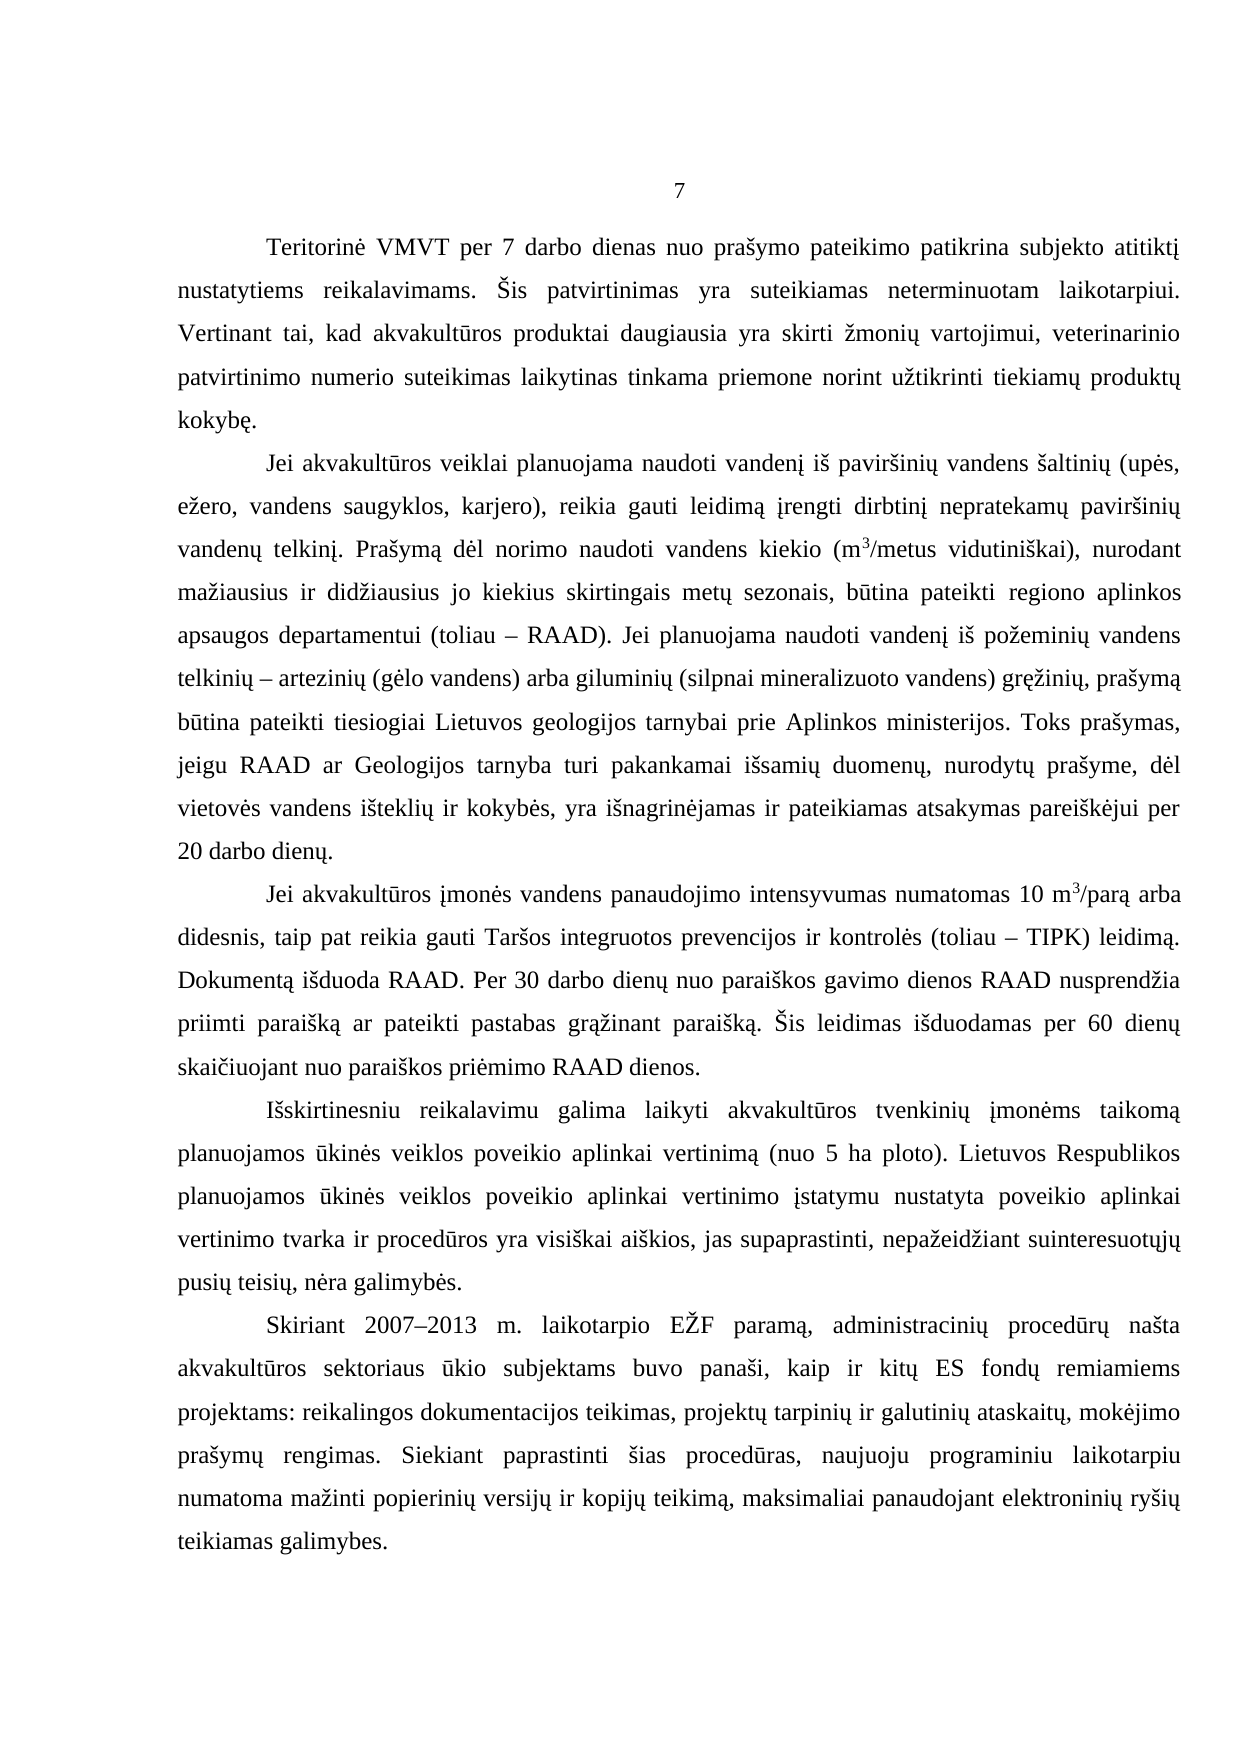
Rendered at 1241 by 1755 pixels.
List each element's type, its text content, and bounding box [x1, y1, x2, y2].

text Išskirtinesniu reikalavimu galima laikyti akvakultūros tvenkinių įmonėms taikomą planuojamos ūkinės veiklos poveikio aplinkai vertinimą (nuo 5 ha ploto). Lietuvos Respublikos planuojamos ūkinės veiklos poveikio aplinkai vertinimo įstatymu nustatyta poveikio aplinkai vertinimo tvarka ir procedūros yra visiškai aiškios, jas supaprastinti, nepažeidžiant suinteresuotųjų pusių teisių, nėra galimybės. [177, 1095, 1181, 1296]
text Teritorinė VMVT per 7 darbo dienas nuo prašymo pateikimo patikrina subjekto atitiktį nustatytiems reikalavimams. Šis patvirtinimas yra suteikiamas neterminuotam laikotarpiui. Vertinant tai, kad akvakultūros produktai daugiausia yra skirti žmonių vartojimui, veterinarinio patvirtinimo numerio suteikimas laikytinas tinkama priemone norint užtikrinti tiekiamų produktų kokybę. [177, 232, 1181, 433]
text Jei akvakultūros veiklai planuojama naudoti vandenį iš paviršinių vandens šaltinių (upės, ežero, vandens saugyklos, karjero), reikia gauti leidimą įrengti dirbtinį nepratekamų paviršinių vandenų telkinį. Prašymą dėl norimo naudoti vandens kiekio (m3/metus vidutiniškai), nurodant mažiausius ir didžiausius jo kiekius skirtingais metų sezonais, būtina pateikti regiono aplinkos apsaugos departamentui (toliau – RAAD). Jei planuojama naudoti vandenį iš požeminių vandens telkinių – artezinių (gėlo vandens) arba giluminių (silpnai mineralizuoto vandens) gręžinių, prašymą būtina pateikti tiesiogiai Lietuvos geologijos tarnybai prie Aplinkos ministerijos. Toks prašymas, jeigu RAAD ar Geologijos tarnyba turi pakankamai išsamių duomenų, nurodytų prašyme, dėl vietovės vandens išteklių ir kokybės, yra išnagrinėjamas ir pateikiamas atsakymas pareiškėjui per 20 darbo dienų. [177, 448, 1181, 865]
text Skiriant 2007–2013 m. laikotarpio EŽF paramą, administracinių procedūrų našta akvakultūros sektoriaus ūkio subjektams buvo panaši, kaip ir kitų ES fondų remiamiems projektams: reikalingos dokumentacijos teikimas, projektų tarpinių ir galutinių ataskaitų, mokėjimo prašymų rengimas. Siekiant paprastinti šias procedūras, naujuoju programiniu laikotarpiu numatoma mažinti popierinių versijų ir kopijų teikimą, maksimaliai panaudojant elektroninių ryšių teikiamas galimybes. [177, 1310, 1181, 1555]
text Jei akvakultūros įmonės vandens panaudojimo intensyvumas numatomas 10 m3/parą arba didesnis, taip pat reikia gauti Taršos integruotos prevencijos ir kontrolės (toliau – TIPK) leidimą. Dokumentą išduoda RAAD. Per 30 darbo dienų nuo paraiškos gavimo dienos RAAD nusprendžia priimti paraišką ar pateikti pastabas grąžinant paraišką. Šis leidimas išduodamas per 60 dienų skaičiuojant nuo paraiškos priėmimo RAAD dienos. [177, 879, 1181, 1080]
